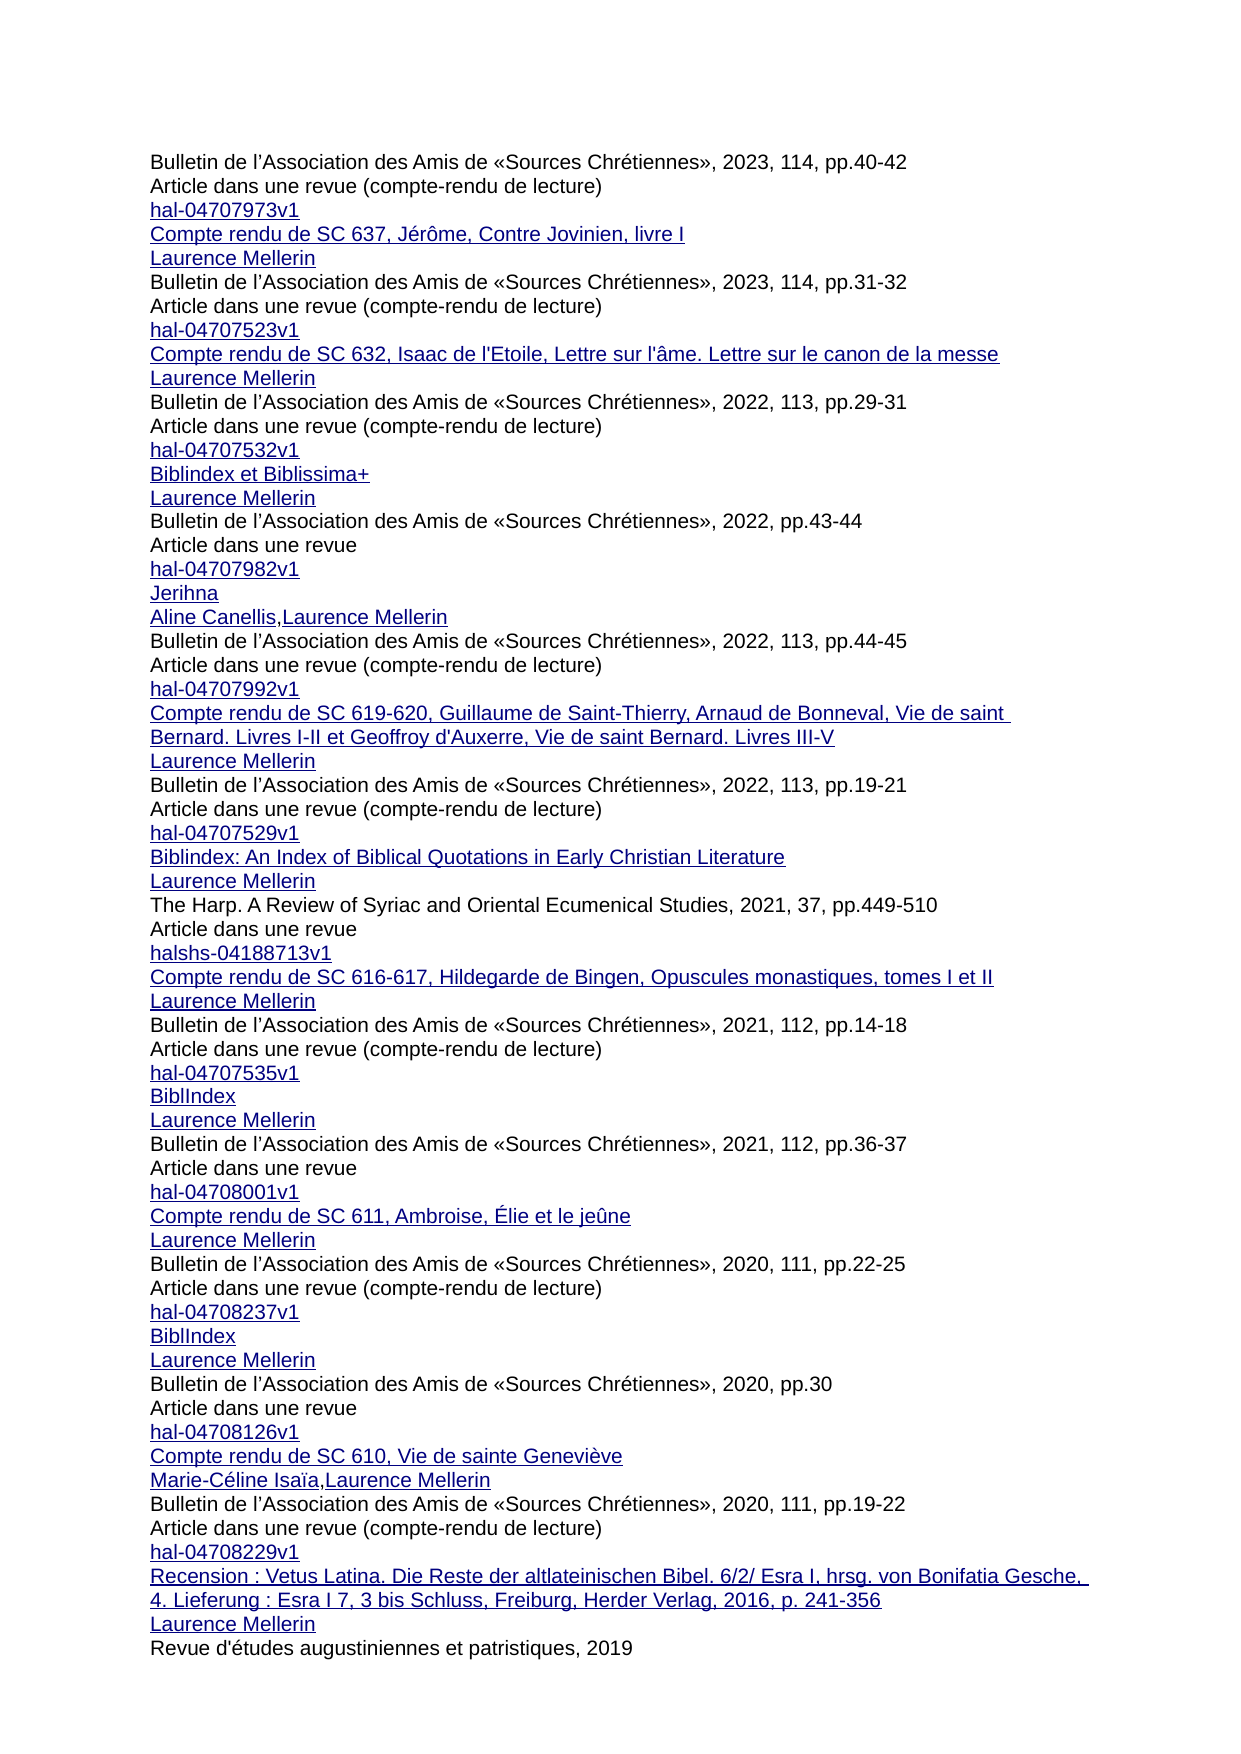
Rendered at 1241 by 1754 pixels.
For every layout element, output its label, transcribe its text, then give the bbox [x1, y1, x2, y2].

table_cell Compte rendu de SC 611, Ambroise, Élie et le jeûne Laurence Mellerin Bulletin de l’Association des Amis de «Sources Chrétiennes», 2020, 111, pp.22-25 Article dans une revue (compte-rendu de lecture) hal-04708237v1 [150, 1204, 1090, 1324]
table_cell Bulletin de l’Association des Amis de «Sources Chrétiennes», 2023, 114, pp.40-42 Article dans une revue (compte-rendu de lecture) hal-04707973v1 [150, 150, 1090, 222]
table_cell Biblindex: An Index of Biblical Quotations in Early Christian Literature Laurence Mellerin The Harp. A Review of Syriac and Oriental Ecumenical Studies, 2021, 37, pp.449-510 Article dans une revue halshs-04188713v1 [150, 845, 1090, 964]
table_cell Jerihna Aline Canellis,Laurence Mellerin Bulletin de l’Association des Amis de «Sources Chrétiennes», 2022, 113, pp.44-45 Article dans une revue (compte-rendu de lecture) hal-04707992v1 [150, 581, 1090, 701]
table_cell Recension : Vetus Latina. Die Reste der altlateinischen Bibel. 6/2/ Esra I, hrsg. von Bonifatia Gesche, 4. Lieferung : Esra I 7, 3 bis Schluss, Freiburg, Herder Verlag, 2016, p. 241-356 Laurence Mellerin Revue d'études augustiniennes et patristiques, 2019 [150, 1564, 1090, 1659]
table_cell BiblIndex Laurence Mellerin Bulletin de l’Association des Amis de «Sources Chrétiennes», 2020, pp.30 Article dans une revue hal-04708126v1 [150, 1324, 1090, 1444]
table_cell Compte rendu de SC 637, Jérôme, Contre Jovinien, livre I Laurence Mellerin Bulletin de l’Association des Amis de «Sources Chrétiennes», 2023, 114, pp.31-32 Article dans une revue (compte-rendu de lecture) hal-04707523v1 [150, 222, 1090, 342]
table_cell Compte rendu de SC 610, Vie de sainte Geneviève Marie-Céline Isaïa,Laurence Mellerin Bulletin de l’Association des Amis de «Sources Chrétiennes», 2020, 111, pp.19-22 Article dans une revue (compte-rendu de lecture) hal-04708229v1 [150, 1444, 1090, 1563]
table_cell Compte rendu de SC 616-617, Hildegarde de Bingen, Opuscules monastiques, tomes I et II Laurence Mellerin Bulletin de l’Association des Amis de «Sources Chrétiennes», 2021, 112, pp.14-18 Article dans une revue (compte-rendu de lecture) hal-04707535v1 [150, 965, 1090, 1084]
table_cell Compte rendu de SC 632, Isaac de l'Etoile, Lettre sur l'âme. Lettre sur le canon de la messe Laurence Mellerin Bulletin de l’Association des Amis de «Sources Chrétiennes», 2022, 113, pp.29-31 Article dans une revue (compte-rendu de lecture) hal-04707532v1 [150, 342, 1090, 461]
table_cell BiblIndex Laurence Mellerin Bulletin de l’Association des Amis de «Sources Chrétiennes», 2021, 112, pp.36-37 Article dans une revue hal-04708001v1 [150, 1084, 1090, 1204]
table_cell Biblindex et Biblissima+ Laurence Mellerin Bulletin de l’Association des Amis de «Sources Chrétiennes», 2022, pp.43-44 Article dans une revue hal-04707982v1 [150, 461, 1090, 581]
table_cell Compte rendu de SC 619-620, Guillaume de Saint-Thierry, Arnaud de Bonneval, Vie de saint Bernard. Livres I-II et Geoffroy d'Auxerre, Vie de saint Bernard. Livres III-V Laurence Mellerin Bulletin de l’Association des Amis de «Sources Chrétiennes», 2022, 113, pp.19-21 Article dans une revue (compte-rendu de lecture) hal-04707529v1 [150, 701, 1090, 845]
